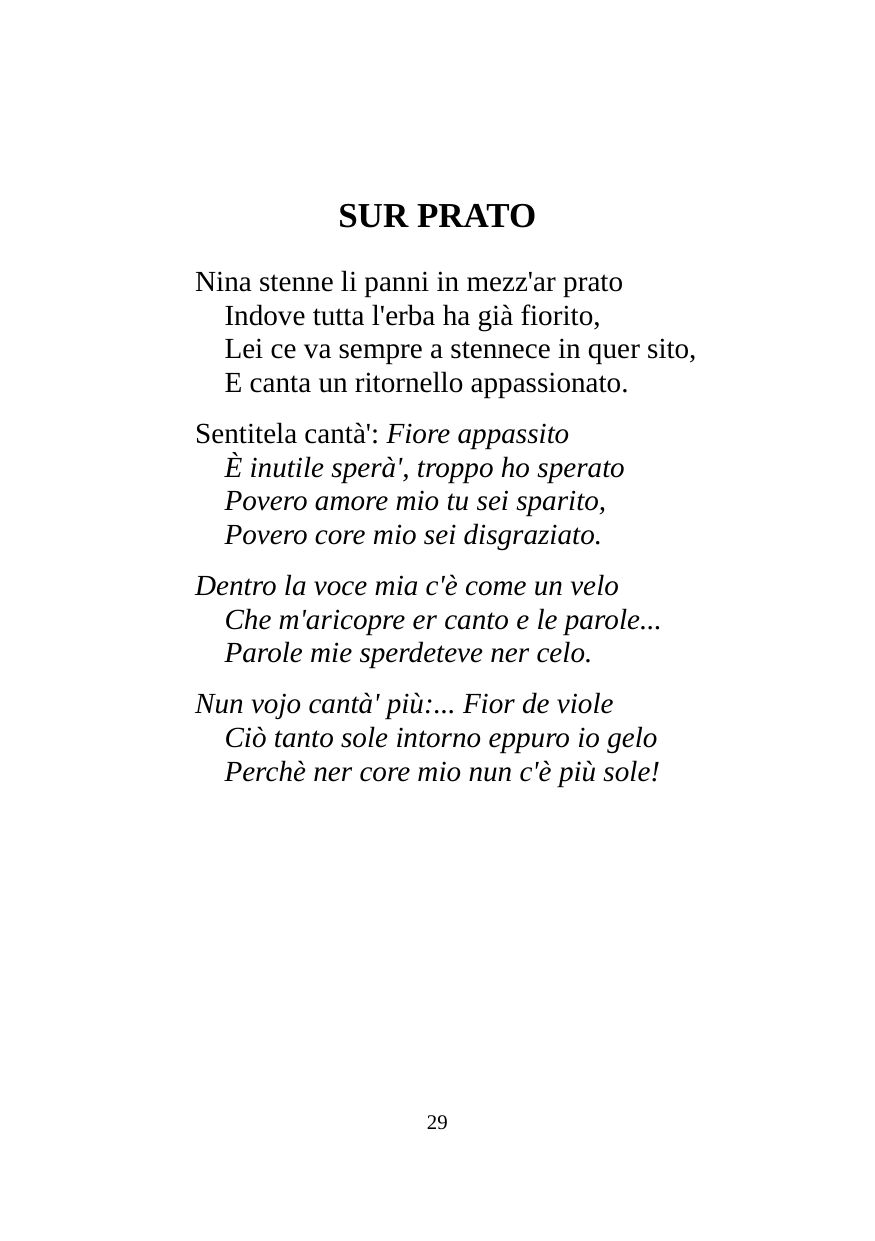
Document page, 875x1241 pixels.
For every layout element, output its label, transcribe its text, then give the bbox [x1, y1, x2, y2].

text Dentro la voce mia c'è come un velo Che m'aricopre er canto e le parole... Parole mie sperdeteve ner celo. [195, 568, 768, 669]
subtitle SUR PRATO [106, 195, 768, 235]
text Sentitela cantà': Fiore appassito È inutile sperà', troppo ho sperato Povero amore mio tu sei sparito, Povero core mio sei disgraziato. [195, 416, 768, 551]
text Nina stenne li panni in mezz'ar prato Indove tutta l'erba ha già fiorito, Lei ce va sempre a stennece in quer sito, E canta un ritornello appassionato. [195, 264, 768, 399]
text Nun vojo cantà' più:... Fior de viole Ciò tanto sole intorno eppuro io gelo Perchè ner core mio nun c'è più sole! [195, 687, 768, 787]
